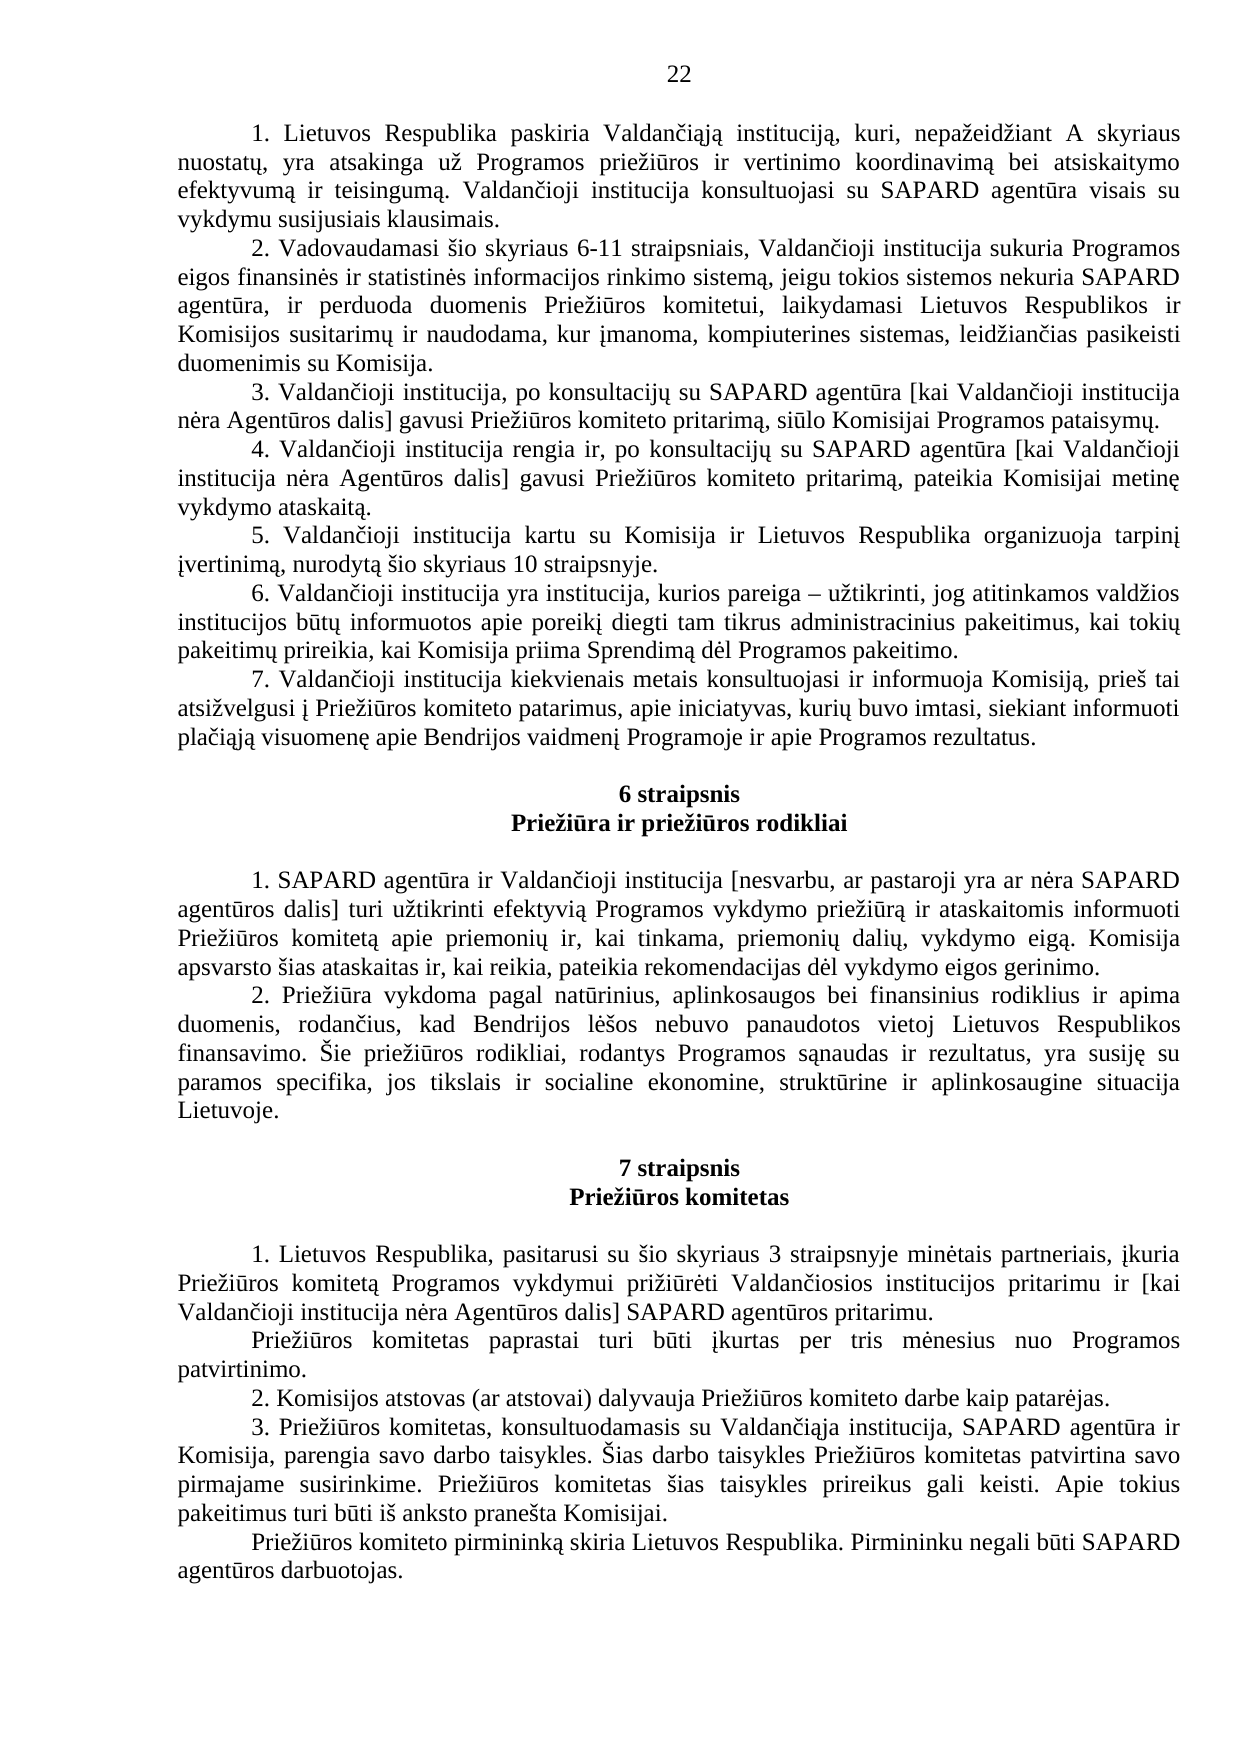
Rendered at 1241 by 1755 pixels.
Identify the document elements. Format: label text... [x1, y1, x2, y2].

text 1. Lietuvos Respublika, pasitarusi su šio skyriaus 3 straipsnyje minėtais partneriais, įkuria Priežiūros komitetą Programos vykdymui prižiūrėti Valdančiosios institucijos pritarimu ir [kai Valdančioji institucija nėra Agentūros dalis] SAPARD agentūros pritarimu. [177, 1239, 1181, 1326]
text Priežiūros komiteto pirmininką skiria Lietuvos Respublika. Pirmininku negali būti SAPARD agentūros darbuotojas. [177, 1527, 1181, 1584]
text 1. SAPARD agentūra ir Valdančioji institucija [nesvarbu, ar pastaroji yra ar nėra SAPARD agentūros dalis] turi užtikrinti efektyvią Programos vykdymo priežiūrą ir ataskaitomis informuoti Priežiūros komitetą apie priemonių ir, kai tinkama, priemonių dalių, vykdymo eigą. Komisija apsvarsto šias ataskaitas ir, kai reikia, pateikia rekomendacijas dėl vykdymo eigos gerinimo. [177, 866, 1181, 981]
text Priežiūra ir priežiūros rodikliai [177, 808, 1181, 837]
text 6. Valdančioji institucija yra institucija, kurios pareiga – užtikrinti, jog atitinkamos valdžios institucijos būtų informuotos apie poreikį diegti tam tikrus administracinius pakeitimus, kai tokių pakeitimų prireikia, kai Komisija priima Sprendimą dėl Programos pakeitimo. [177, 578, 1181, 664]
text 2. Vadovaudamasi šio skyriaus 6-11 straipsniais, Valdančioji institucija sukuria Programos eigos finansinės ir statistinės informacijos rinkimo sistemą, jeigu tokios sistemos nekuria SAPARD agentūra, ir perduoda duomenis Priežiūros komitetui, laikydamasi Lietuvos Respublikos ir Komisijos susitarimų ir naudodama, kur įmanoma, kompiuterines sistemas, leidžiančias pasikeisti duomenimis su Komisija. [177, 233, 1181, 377]
text 4. Valdančioji institucija rengia ir, po konsultacijų su SAPARD agentūra [kai Valdančioji institucija nėra Agentūros dalis] gavusi Priežiūros komiteto pritarimą, pateikia Komisijai metinę vykdymo ataskaitą. [177, 434, 1181, 521]
text 7 straipsnis [177, 1153, 1181, 1182]
text 2. Priežiūra vykdoma pagal natūrinius, aplinkosaugos bei finansinius rodiklius ir apima duomenis, rodančius, kad Bendrijos lėšos nebuvo panaudotos vietoj Lietuvos Respublikos finansavimo. Šie priežiūros rodikliai, rodantys Programos sąnaudas ir rezultatus, yra susiję su paramos specifika, jos tikslais ir socialine ekonomine, struktūrine ir aplinkosaugine situacija Lietuvoje. [177, 981, 1181, 1124]
text 5. Valdančioji institucija kartu su Komisija ir Lietuvos Respublika organizuoja tarpinį įvertinimą, nurodytą šio skyriaus 10 straipsnyje. [177, 521, 1181, 578]
text 1. Lietuvos Respublika paskiria Valdančiąją instituciją, kuri, nepažeidžiant A skyriaus nuostatų, yra atsakinga už Programos priežiūros ir vertinimo koordinavimą bei atsiskaitymo efektyvumą ir teisingumą. Valdančioji institucija konsultuojasi su SAPARD agentūra visais su vykdymu susijusiais klausimais. [177, 118, 1181, 233]
text Priežiūros komitetas paprastai turi būti įkurtas per tris mėnesius nuo Programos patvirtinimo. [177, 1326, 1181, 1383]
text 3. Valdančioji institucija, po konsultacijų su SAPARD agentūra [kai Valdančioji institucija nėra Agentūros dalis] gavusi Priežiūros komiteto pritarimą, siūlo Komisijai Programos pataisymų. [177, 377, 1181, 434]
text Priežiūros komitetas [177, 1182, 1181, 1211]
text 2. Komisijos atstovas (ar atstovai) dalyvauja Priežiūros komiteto darbe kaip patarėjas. [177, 1383, 1181, 1412]
text 6 straipsnis [177, 779, 1181, 808]
text 3. Priežiūros komitetas, konsultuodamasis su Valdančiąja institucija, SAPARD agentūra ir Komisija, parengia savo darbo taisykles. Šias darbo taisykles Priežiūros komitetas patvirtina savo pirmajame susirinkime. Priežiūros komitetas šias taisykles prireikus gali keisti. Apie tokius pakeitimus turi būti iš anksto pranešta Komisijai. [177, 1412, 1181, 1527]
text 7. Valdančioji institucija kiekvienais metais konsultuojasi ir informuoja Komisiją, prieš tai atsižvelgusi į Priežiūros komiteto patarimus, apie iniciatyvas, kurių buvo imtasi, siekiant informuoti plačiąją visuomenę apie Bendrijos vaidmenį Programoje ir apie Programos rezultatus. [177, 664, 1181, 751]
